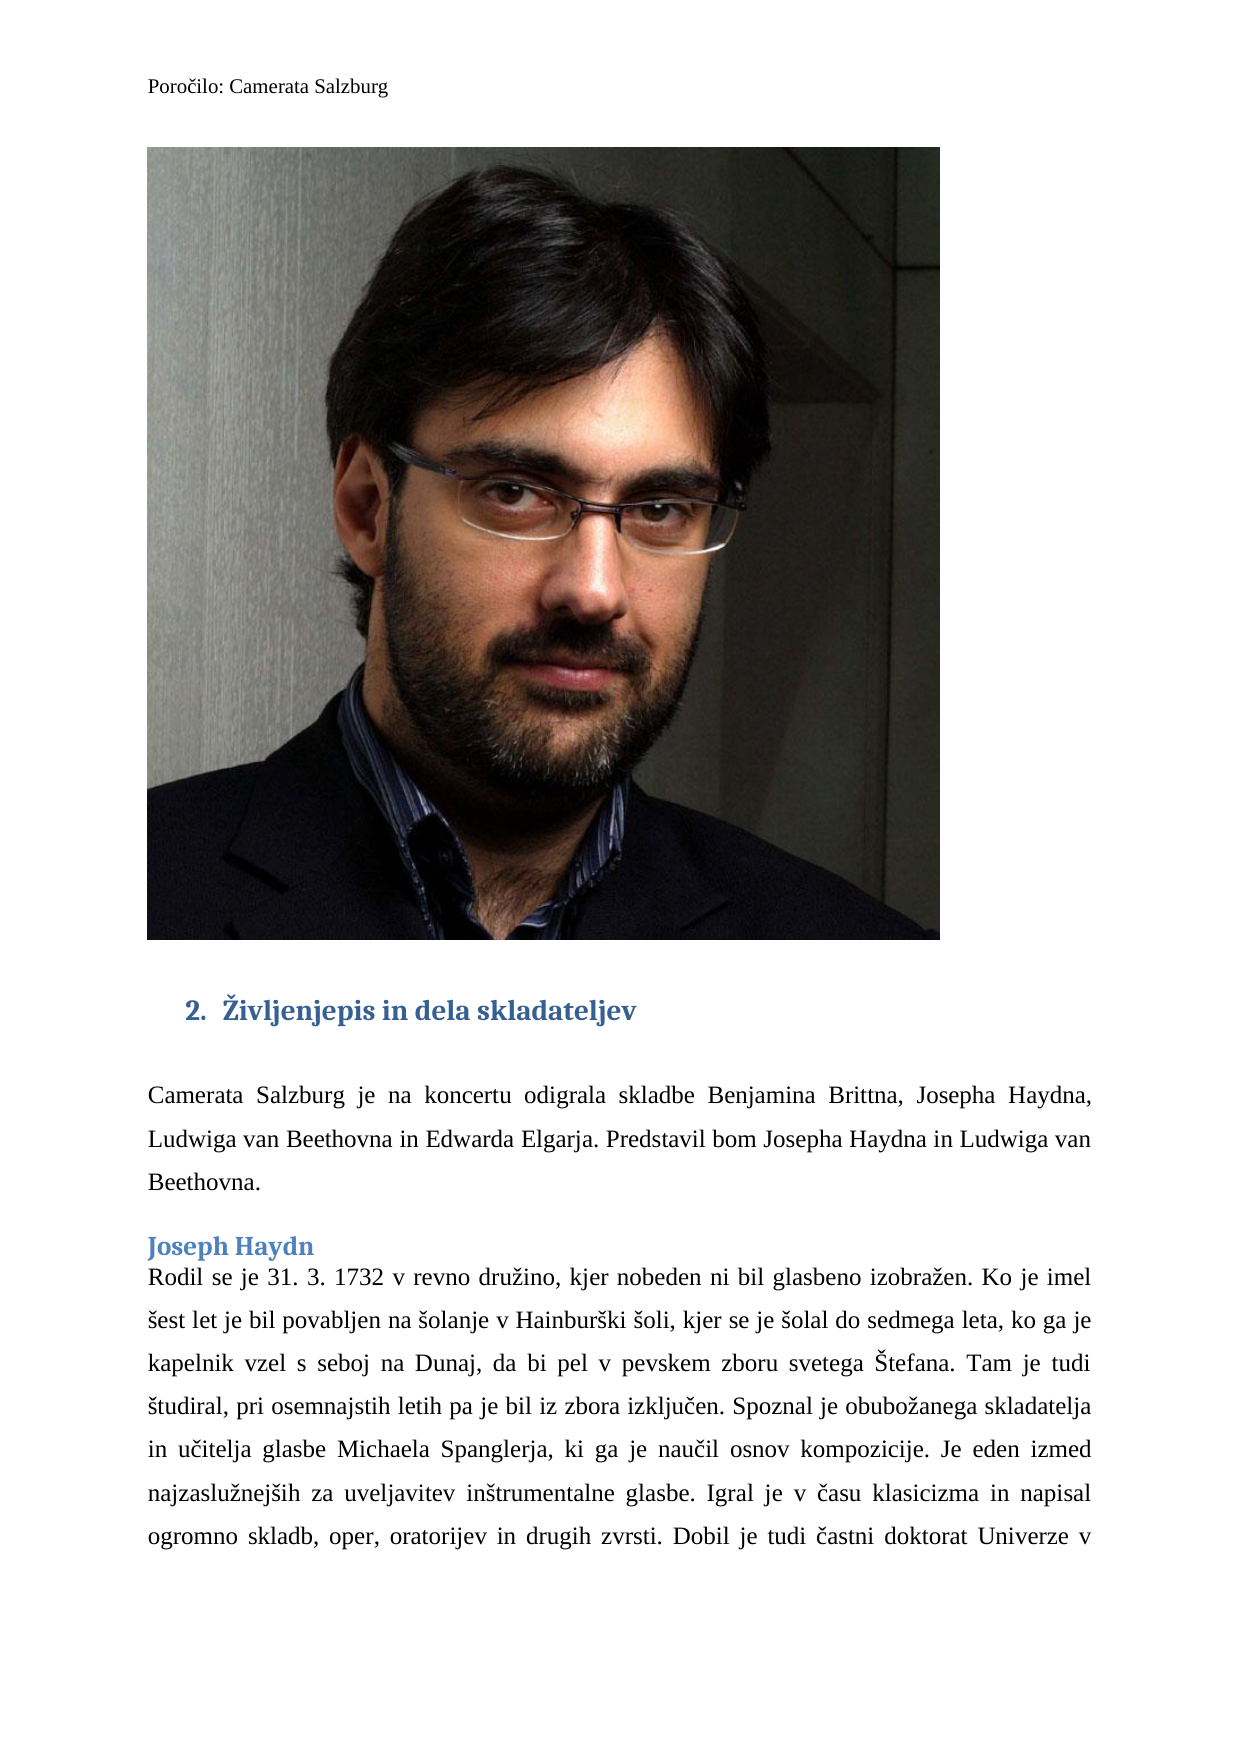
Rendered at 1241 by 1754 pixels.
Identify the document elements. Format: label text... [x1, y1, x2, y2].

text Camerata Salzburg je na koncertu odigrala skladbe Benjamina Brittna, Josepha Haydna, Ludwiga van Beethovna in Edwarda Elgarja. Predstavil bom Josepha Haydna in Ludwiga van Beethovna. [148, 1081, 1093, 1196]
text Rodil se je 31. 3. 1732 v revno družino, kjer nobeden ni bil glasbeno izobražen. Ko je imel šest let je bil povabljen na šolanje v Hainburški šoli, kjer se je šolal do sedmega leta, ko ga je kapelnik vzel s seboj na Dunaj, da bi pel v pevskem zboru svetega Štefana. Tam je tudi študiral, pri osemnajstih letih pa je bil iz zbora izključen. Spoznal je obubožanega skladatelja in učitelja glasbe Michaela Spanglerja, ki ga je naučil osnov kompozicije. Je eden izmed najzaslužnejših za uveljavitev inštrumentalne glasbe. Igral je v času klasicizma in napisal ogromno skladb, oper, oratorijev in drugih zvrsti. Dobil je tudi častni doktorat Univerze v [148, 1262, 1093, 1549]
subtitle Življenjepis in dela skladateljev [185, 994, 1093, 1028]
picture [147, 147, 940, 940]
subtitle Joseph Haydn [148, 1231, 1093, 1262]
